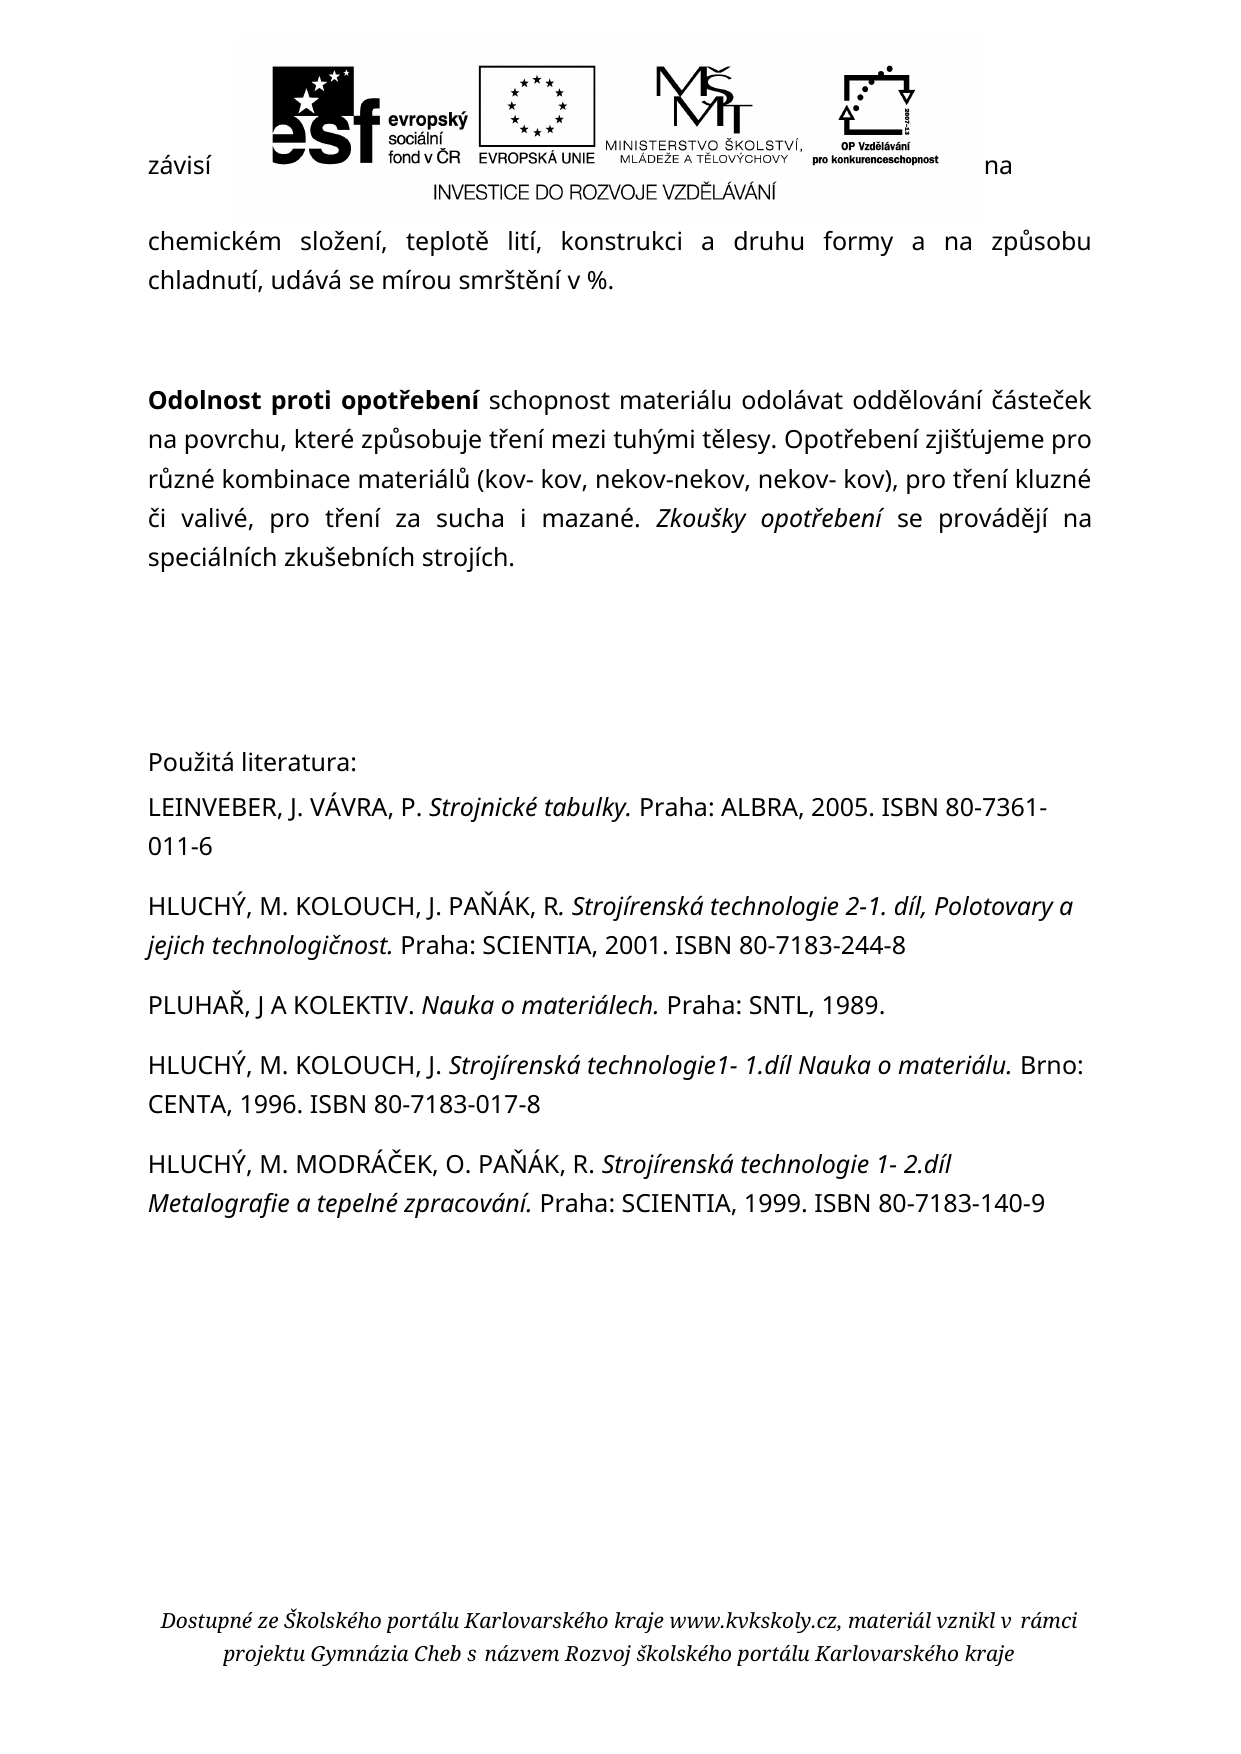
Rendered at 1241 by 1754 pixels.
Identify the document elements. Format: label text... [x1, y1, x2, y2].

text HLUCHÝ, M. MODRÁČEK, O. PAŇÁK, R. Strojírenská technologie 1- 2.díl Metalografie a tepelné zpracování. Praha: SCIENTIA, 1999. ISBN 80-7183-140-9 [148, 1147, 1093, 1220]
text Použitá literatura: [148, 745, 1093, 779]
text Odolnost proti opotřebení schopnost materiálu odolávat oddělování částeček na povrchu, které způsobuje tření mezi tuhými tělesy. Opotřebení zjišťujeme pro různé kombinace materiálů (kov- kov, nekov-nekov, nekov- kov), pro tření kluzné či valivé, pro tření za sucha i mazané. Zkoušky opotřebení se provádějí na speciálních zkušebních strojích. [148, 383, 1093, 574]
text HLUCHÝ, M. KOLOUCH, J. PAŇÁK, R. Strojírenská technologie 2-1. díl, Polotovary a jejich technologičnost. Praha: SCIENTIA, 2001. ISBN 80-7183-244-8 [148, 888, 1093, 962]
text HLUCHÝ, M. KOLOUCH, J. Strojírenská technologie1- 1.díl Nauka o materiálu. Brno: CENTA, 1996. ISBN 80-7183-017-8 [148, 1047, 1093, 1121]
text závisí na chemickém složení, teplotě lití, konstrukci a druhu formy a na způsobu chladnutí, udává se mírou smrštění v %. [148, 148, 1093, 297]
text PLUHAŘ, J A KOLEKTIV. Nauka o materiálech. Praha: SNTL, 1989. [148, 987, 1093, 1022]
text LEINVEBER, J. VÁVRA, P. Strojnické tabulky. Praha: ALBRA, 2005. ISBN 80-7361-011-6 [148, 789, 1093, 862]
